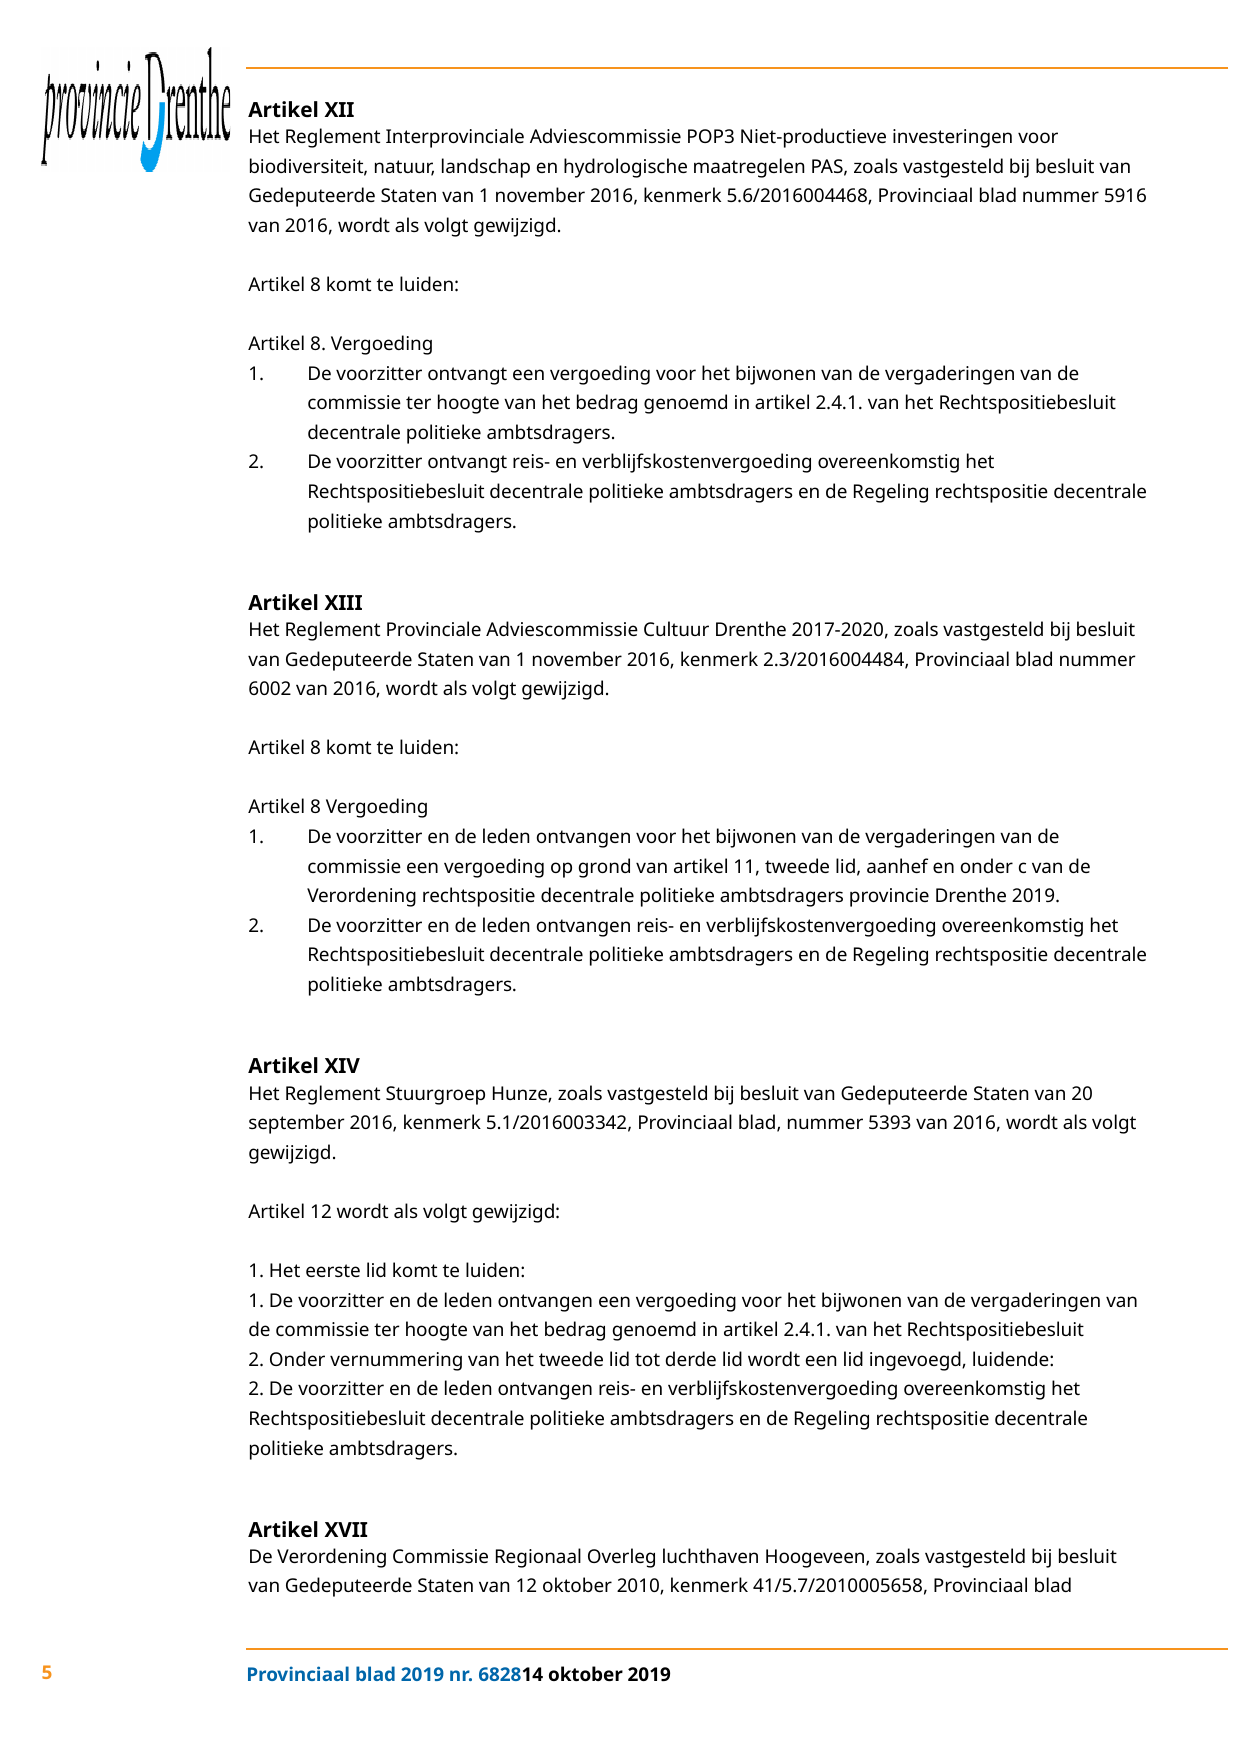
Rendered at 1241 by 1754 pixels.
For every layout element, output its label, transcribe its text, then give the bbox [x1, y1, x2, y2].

text Artikel 8 komt te luiden: [248, 734, 1152, 760]
text Artikel 8 Vergoeding [248, 794, 1152, 819]
list De voorzitter en de leden ontvangen reis- en verblijfskostenvergoeding overeenkomstig het Rechtspositiebesluit decentrale politieke ambtsdragers en de Regeling rechtspositie decentrale politieke ambtsdragers. [248, 912, 1152, 997]
list De voorzitter ontvangt een vergoeding voor het bijwonen van de vergaderingen van de commissie ter hoogte van het bedrag genoemd in artikel 2.4.1. van het Rechtspositiebesluit decentrale politieke ambtsdragers. [248, 360, 1152, 445]
text De Verordening Commissie Regionaal Overleg luchthaven Hoogeveen, zoals vastgesteld bij besluit van Gedeputeerde Staten van 12 oktober 2010, kenmerk 41/5.7/2010005658, Provinciaal blad [248, 1543, 1152, 1598]
text Artikel XIII [248, 588, 1152, 616]
text Artikel XVII [248, 1515, 1152, 1543]
text 2. Onder vernummering van het tweede lid tot derde lid wordt een lid ingevoegd, luidende: [248, 1346, 1152, 1372]
text Het Reglement Provinciale Adviescommissie Cultuur Drenthe 2017-2020, zoals vastgesteld bij besluit van Gedeputeerde Staten van 1 november 2016, kenmerk 2.3/2016004484, Provinciaal blad nummer 6002 van 2016, wordt als volgt gewijzigd. [248, 616, 1152, 701]
text Artikel 8. Vergoeding [248, 330, 1152, 356]
text 1. De voorzitter en de leden ontvangen een vergoeding voor het bijwonen van de vergaderingen van de commissie ter hoogte van het bedrag genoemd in artikel 2.4.1. van het Rechtspositiebesluit [248, 1287, 1152, 1342]
text Het Reglement Interprovinciale Adviescommissie POP3 Niet-productieve investeringen voor biodiversiteit, natuur, landschap en hydrologische maatregelen PAS, zoals vastgesteld bij besluit van Gedeputeerde Staten van 1 november 2016, kenmerk 5.6/2016004468, Provinciaal blad nummer 5916 van 2016, wordt als volgt gewijzigd. [248, 123, 1152, 238]
picture [41, 47, 231, 172]
text Het Reglement Stuurgroep Hunze, zoals vastgesteld bij besluit van Gedeputeerde Staten van 20 september 2016, kenmerk 5.1/2016003342, Provinciaal blad, nummer 5393 van 2016, wordt als volgt gewijzigd. [248, 1080, 1152, 1164]
text Artikel XIV [248, 1051, 1152, 1080]
text Artikel XII [248, 95, 1152, 123]
list De voorzitter ontvangt reis- en verblijfskostenvergoeding overeenkomstig het Rechtspositiebesluit decentrale politieke ambtsdragers en de Regeling rechtspositie decentrale politieke ambtsdragers. [248, 449, 1152, 533]
text Artikel 8 komt te luiden: [248, 271, 1152, 297]
text Artikel 12 wordt als volgt gewijzigd: [248, 1198, 1152, 1224]
text 2. De voorzitter en de leden ontvangen reis- en verblijfskostenvergoeding overeenkomstig het Rechtspositiebesluit decentrale politieke ambtsdragers en de Regeling rechtspositie decentrale politieke ambtsdragers. [248, 1376, 1152, 1460]
list De voorzitter en de leden ontvangen voor het bijwonen van de vergaderingen van de commissie een vergoeding op grond van artikel 11, tweede lid, aanhef en onder c van de Verordening rechtspositie decentrale politieke ambtsdragers provincie Drenthe 2019. [248, 823, 1152, 908]
text 1. Het eerste lid komt te luiden: [248, 1257, 1152, 1283]
